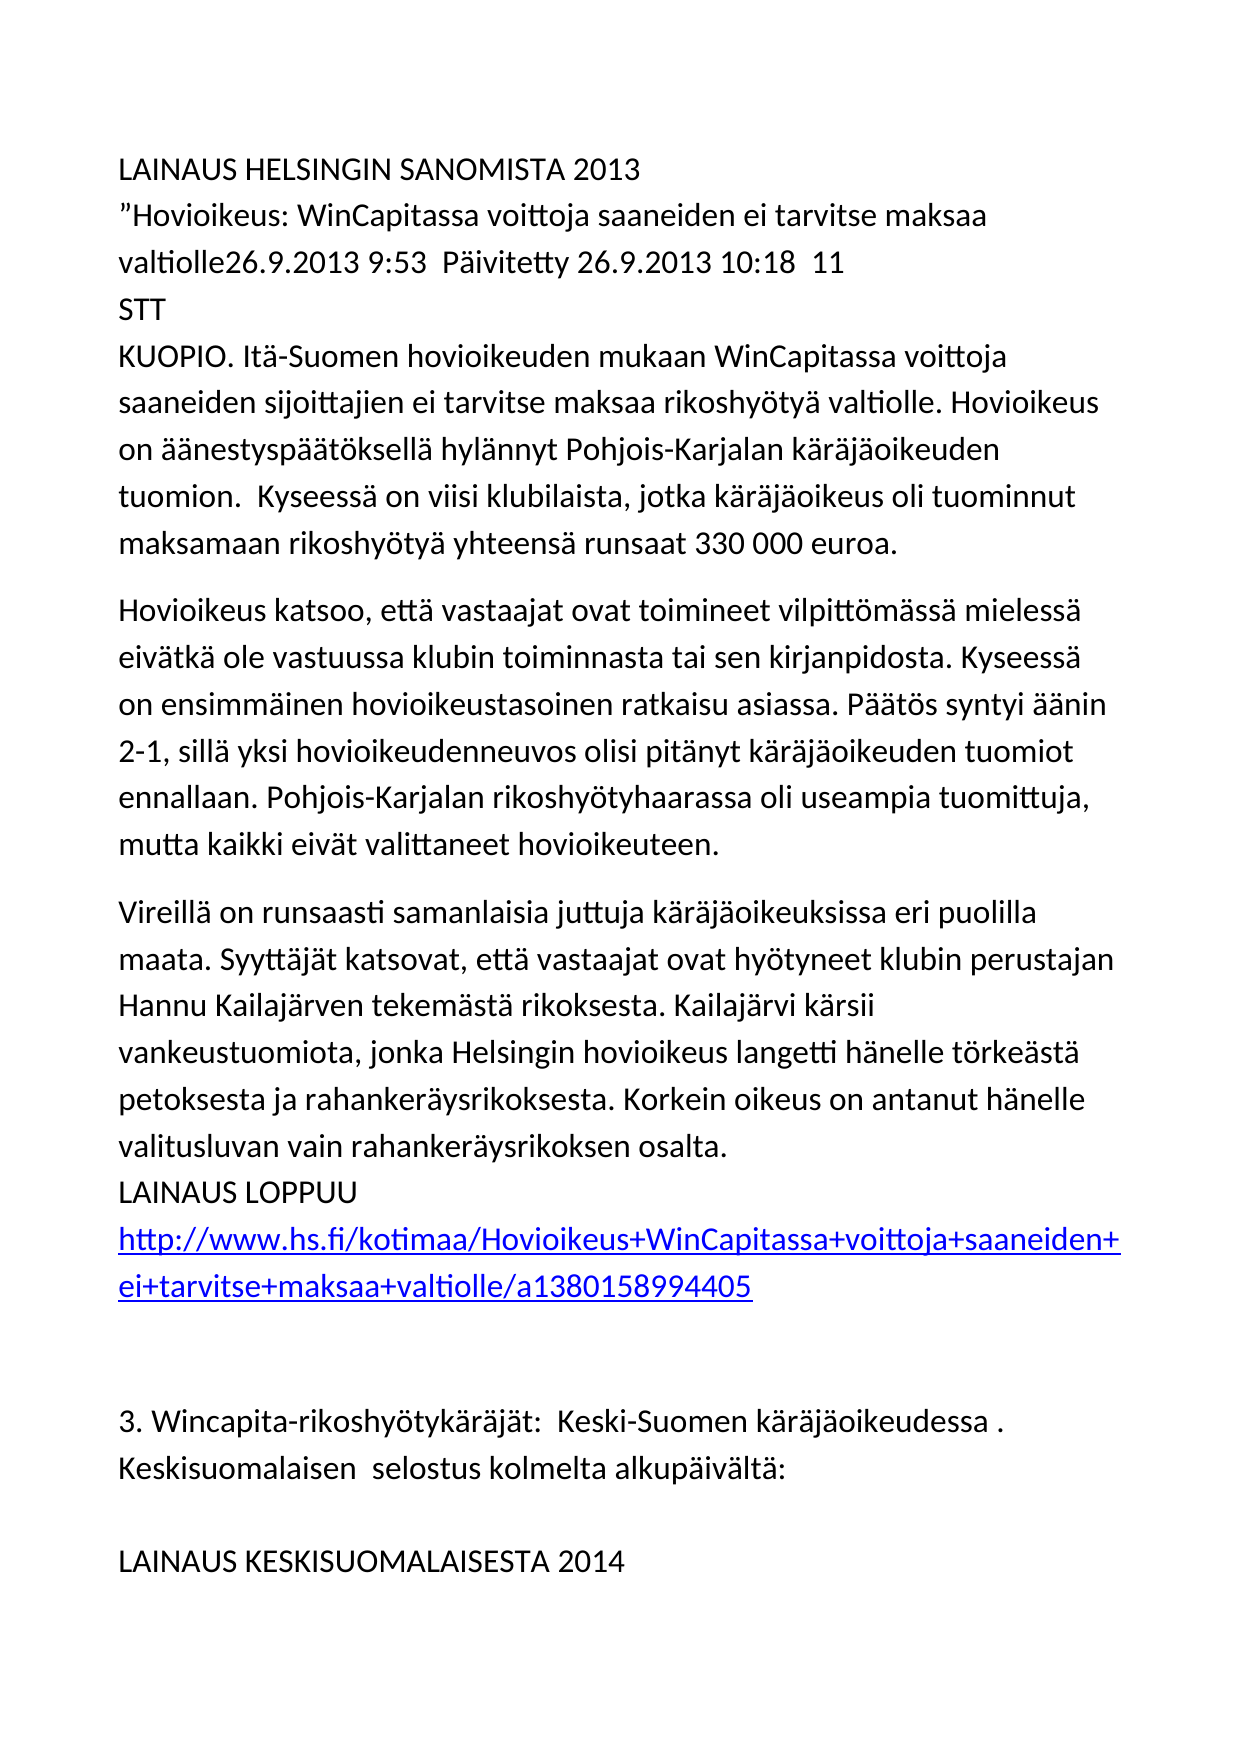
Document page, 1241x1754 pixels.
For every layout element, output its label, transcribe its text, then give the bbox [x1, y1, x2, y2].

text Hovioikeus katsoo, että vastaajat ovat toimineet vilpittömässä mielessä eivätkä ole vastuussa klubin toiminnasta tai sen kirjanpidosta. Kyseessä on ensimmäinen hovioikeustasoinen ratkaisu asiassa. Päätös syntyi äänin 2-1, sillä yksi hovioikeudenneuvos olisi pitänyt käräjäoikeuden tuomiot ennallaan. Pohjois-Karjalan rikoshyötyhaarassa oli useampia tuomittuja, mutta kaikki eivät valittaneet hovioikeuteen. [118, 589, 1122, 864]
text 3. Wincapita-rikoshyötykäräjät: Keski-Suomen käräjäoikeudessa . Keskisuomalaisen selostus kolmelta alkupäivältä: LAINAUS KESKISUOMALAISESTA 2014 [118, 1400, 1122, 1581]
text Vireillä on runsaasti samanlaisia juttuja käräjäoikeuksissa eri puolilla maata. Syyttäjät katsovat, että vastaajat ovat hyötyneet klubin perustajan Hannu Kailajärven tekemästä rikoksesta. Kailajärvi kärsii vankeustuomiota, jonka Helsingin hovioikeus langetti hänelle törkeästä petoksesta ja rahankeräysrikoksesta. Korkein oikeus on antanut hänelle valitusluvan vain rahankeräysrikoksen osalta. LAINAUS LOPPUU http://www.hs.fi/kotimaa/Hovioikeus+WinCapitassa+voittoja+saaneiden+ei+tarvitse+maksaa+valtiolle/a1380158994405 [118, 891, 1122, 1306]
text LAINAUS HELSINGIN SANOMISTA 2013 ”Hovioikeus: WinCapitassa voittoja saaneiden ei tarvitse maksaa valtiolle26.9.2013 9:53 Päivitetty 26.9.2013 10:18 11 STT KUOPIO. Itä-Suomen hovioikeuden mukaan WinCapitassa voittoja saaneiden sijoittajien ei tarvitse maksaa rikoshyötyä valtiolle. Hovioikeus on äänestyspäätöksellä hylännyt Pohjois-Karjalan käräjäoikeuden tuomion. Kyseessä on viisi klubilaista, jotka käräjäoikeus oli tuominnut maksamaan rikoshyötyä yhteensä runsaat 330 000 euroa. [118, 148, 1122, 562]
